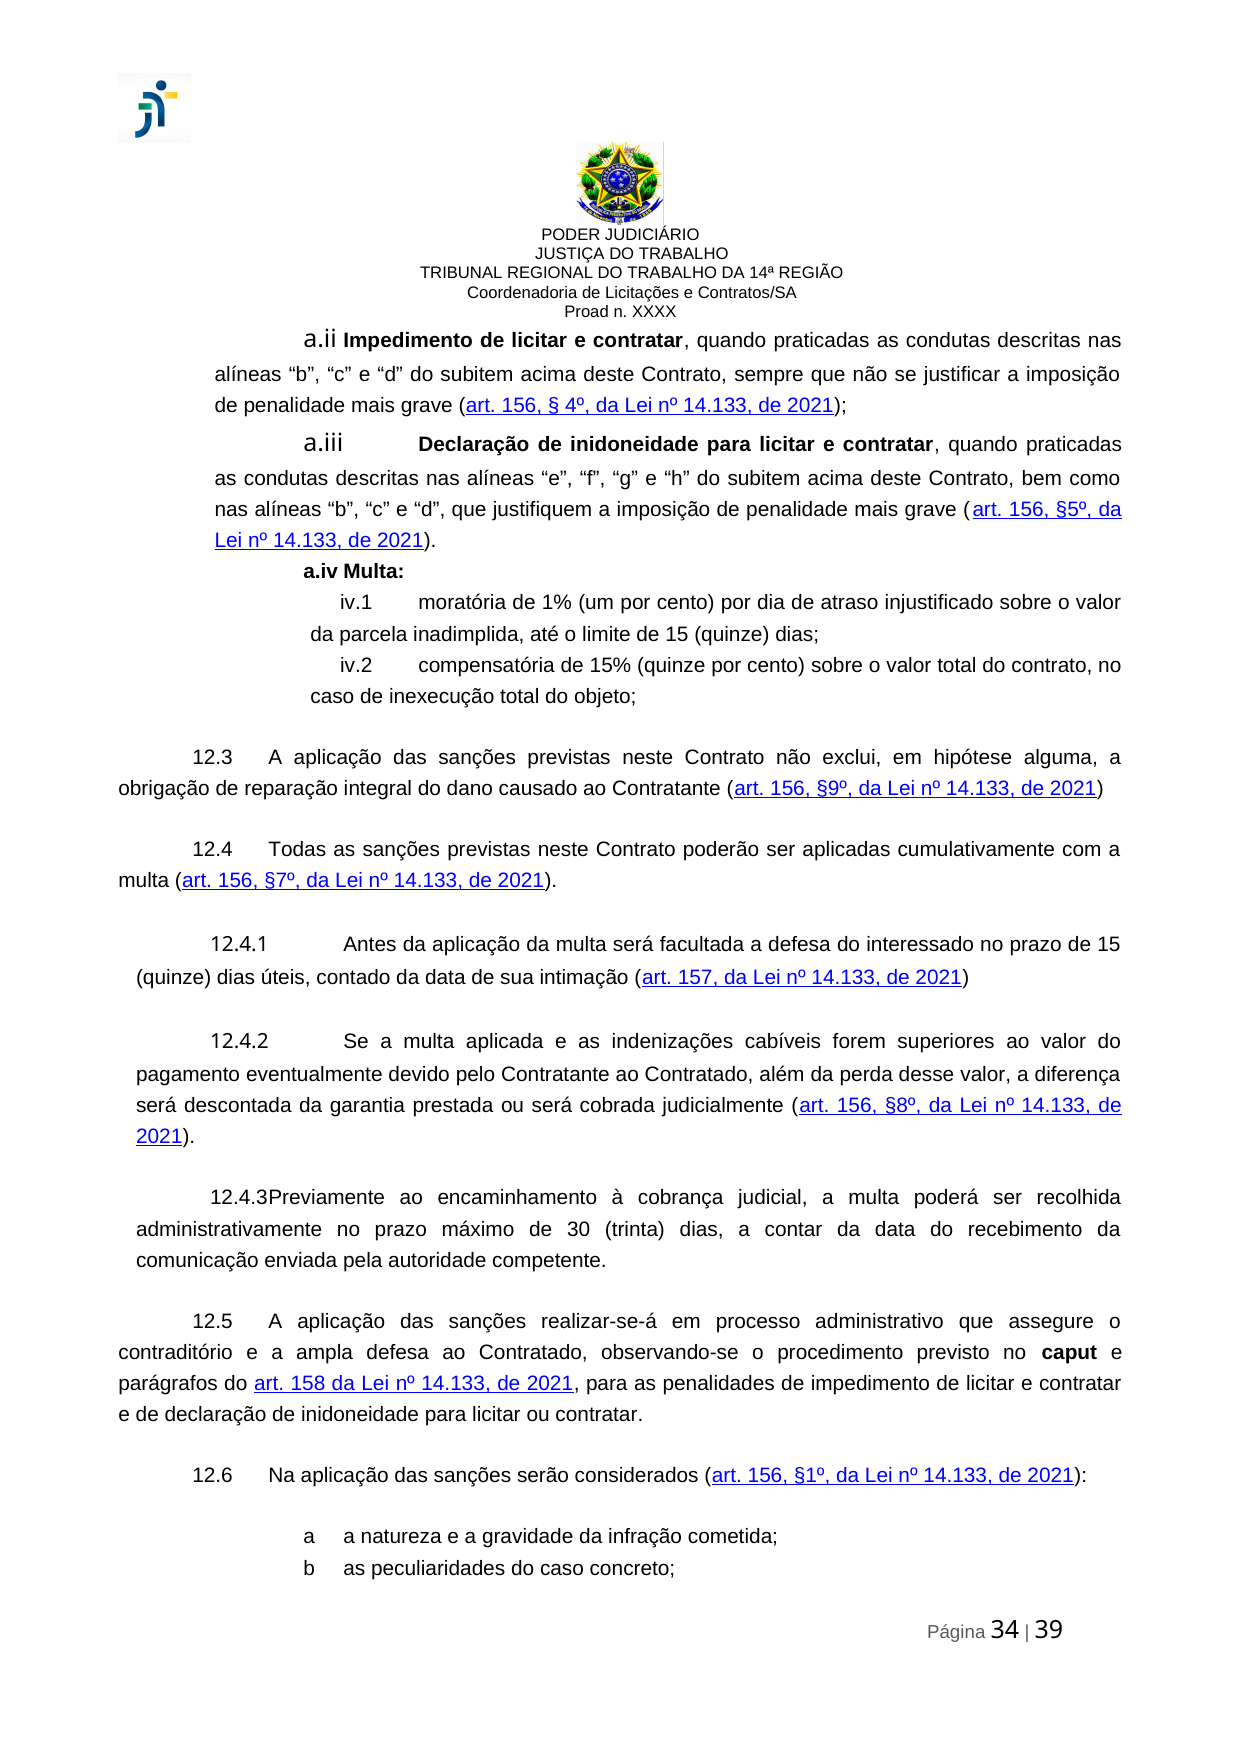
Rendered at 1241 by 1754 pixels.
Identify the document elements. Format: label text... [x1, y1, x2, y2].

list Todas as sanções previstas neste Contrato poderão ser aplicadas cumulativamente com a multa (art. 156, §7º, da Lei nº 14.133, de 2021). [118, 837, 1122, 892]
list moratória de 1% (um por cento) por dia de atraso injustificado sobre o valor da parcela inadimplida, até o limite de 15 (quinze) dias; [310, 590, 1122, 645]
list Multa: [214, 559, 1122, 583]
list Antes da aplicação da multa será facultada a defesa do interessado no prazo de 15 (quinze) dias úteis, contado da data de sua intimação (art. 157, da Lei nº 14.133, de 2021) [136, 929, 1122, 989]
list compensatória de 15% (quinze por cento) sobre o valor total do contrato, no caso de inexecução total do objeto; [310, 652, 1122, 708]
list Na aplicação das sanções serão considerados (art. 156, §1º, da Lei nº 14.133, de 2021): [118, 1463, 1122, 1487]
list Previamente ao encaminhamento à cobrança judicial, a multa poderá ser recolhida administrativamente no prazo máximo de 30 (trinta) dias, a contar da data do recebimento da comunicação enviada pela autoridade competente. [136, 1185, 1122, 1271]
list Impedimento de licitar e contratar, quando praticadas as condutas descritas nas alíneas “b”, “c” e “d” do subitem acima deste Contrato, sempre que não se justificar a imposição de penalidade mais grave (art. 156, § 4º, da Lei nº 14.133, de 2021); [214, 321, 1122, 417]
picture [118, 73, 192, 143]
list Se a multa aplicada e as indenizações cabíveis forem superiores ao valor do pagamento eventualmente devido pelo Contratante ao Contratado, além da perda desse valor, a diferença será descontada da garantia prestada ou será cobrada judicialmente (art. 156, §8º, da Lei nº 14.133, de 2021). [136, 1026, 1122, 1148]
list a natureza e a gravidade da infração cometida; [214, 1524, 1122, 1548]
picture [576, 142, 664, 225]
list A aplicação das sanções previstas neste Contrato não exclui, em hipótese alguma, a obrigação de reparação integral do dano causado ao Contratante (art. 156, §9º, da Lei nº 14.133, de 2021) [118, 745, 1122, 800]
list Declaração de inidoneidade para licitar e contratar, quando praticadas as condutas descritas nas alíneas “e”, “f”, “g” e “h” do subitem acima deste Contrato, bem como nas alíneas “b”, “c” e “d”, que justifiquem a imposição de penalidade mais grave (art. 156, §5º, da Lei nº 14.133, de 2021). [214, 424, 1122, 552]
list as peculiaridades do caso concreto; [214, 1556, 1122, 1579]
list A aplicação das sanções realizar-se-á em processo administrativo que assegure o contraditório e a ampla defesa ao Contratado, observando-se o procedimento previsto no caput e parágrafos do art. 158 da Lei nº 14.133, de 2021, para as penalidades de impedimento de licitar e contratar e de declaração de inidoneidade para licitar ou contratar. [118, 1309, 1122, 1426]
